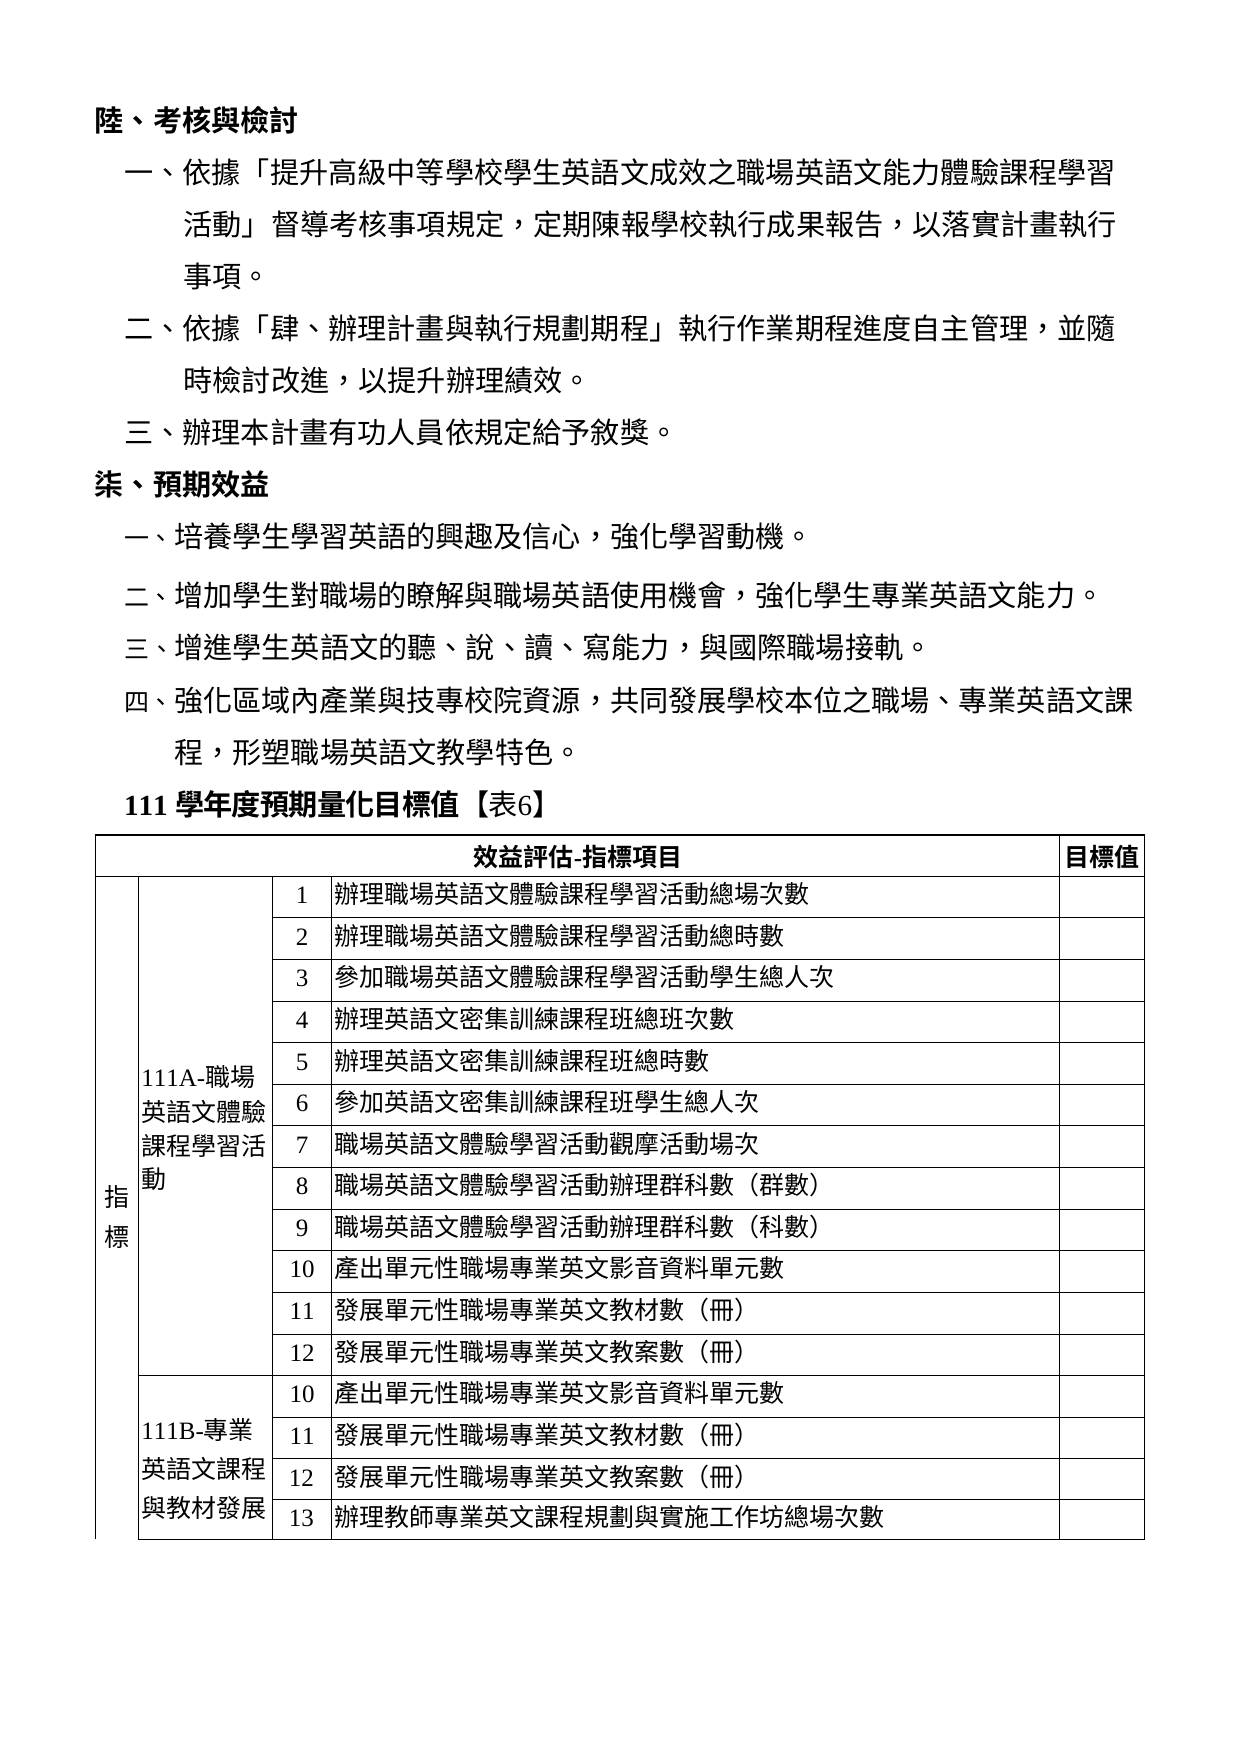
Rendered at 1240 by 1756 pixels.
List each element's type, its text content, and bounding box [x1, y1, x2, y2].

table_cell 指標 [96, 877, 138, 1538]
table_cell 10 [273, 1251, 331, 1292]
table_cell [1060, 1459, 1144, 1498]
table_cell 發展單元性職場專業英文教案數（冊） [332, 1335, 1059, 1375]
table_cell 7 [273, 1126, 331, 1167]
table_cell 111B-專業 英語文課程 與教材發展 [139, 1376, 272, 1538]
table_cell [1060, 1418, 1144, 1458]
table_cell [1060, 1293, 1144, 1333]
table_cell [1060, 877, 1144, 917]
table_cell [1060, 1251, 1144, 1292]
table_cell [1060, 1210, 1144, 1250]
table_cell 13 [273, 1500, 331, 1538]
table_cell 辦理英語文密集訓練課程班總班次數 [332, 1002, 1059, 1042]
table_cell 4 [273, 1002, 331, 1042]
table_cell 辦理教師專業英文課程規劃與實施工作坊總場次數 [332, 1500, 1059, 1538]
table_cell 發展單元性職場專業英文教案數（冊） [332, 1459, 1059, 1498]
table_cell 11 [273, 1418, 331, 1458]
table_cell 發展單元性職場專業英文教材數（冊） [332, 1418, 1059, 1458]
table_cell 職場英語文體驗學習活動觀摩活動場次 [332, 1126, 1059, 1167]
table_cell 3 [273, 960, 331, 1001]
table_cell 12 [273, 1335, 331, 1375]
table_cell 參加英語文密集訓練課程班學生總人次 [332, 1085, 1059, 1125]
table_cell [1060, 960, 1144, 1001]
table_cell [1060, 1126, 1144, 1167]
table_cell 12 [273, 1459, 331, 1498]
text 一、依據「提升高級中等學校學生英語文成效之職場英語文能力體驗課程學習活動」督導考核事項規定，定期陳報學校執行成果報告，以落實計畫執行事項。 [124, 142, 1117, 298]
table_cell [1060, 1500, 1144, 1538]
table_cell [1060, 1043, 1144, 1084]
table_cell [1060, 1085, 1144, 1125]
table_cell 8 [273, 1168, 331, 1209]
table_cell 產出單元性職場專業英文影音資料單元數 [332, 1251, 1059, 1292]
text 二、增加學生對職場的瞭解與職場英語使用機會，強化學生專業英語文能力。三、增進學生英語文的聽、說、讀、寫能力，與國際職場接軌。 [124, 565, 1107, 669]
table_cell 1 [273, 877, 331, 917]
table_cell 辦理職場英語文體驗課程學習活動總時數 [332, 918, 1059, 959]
subtitle 陸、考核與檢討 [94, 89, 1206, 142]
table_cell 111A-職場 英語文體驗 課程學習活 動 [139, 877, 272, 1375]
table_header 目標值 [1060, 836, 1144, 876]
table_header 效益評估-指標項目 [96, 836, 1059, 876]
table_cell 11 [273, 1293, 331, 1333]
table_cell [1060, 1335, 1144, 1375]
text 四、強化區域內產業與技專校院資源，共同發展學校本位之職場、專業英語文課程，形塑職場英語文教學特色。 [124, 669, 1137, 774]
text 111 學年度預期量化目標值【表6】 [124, 774, 1206, 826]
table_cell 5 [273, 1043, 331, 1084]
table_cell [1060, 1002, 1144, 1042]
table_cell [1060, 1376, 1144, 1417]
table_cell 辦理英語文密集訓練課程班總時數 [332, 1043, 1059, 1084]
table_cell [1060, 1168, 1144, 1209]
table_cell 參加職場英語文體驗課程學習活動學生總人次 [332, 960, 1059, 1001]
text 一、培養學生學習英語的興趣及信心，強化學習動機。 [124, 506, 1206, 558]
table_cell 9 [273, 1210, 331, 1250]
table_cell 發展單元性職場專業英文教材數（冊） [332, 1293, 1059, 1333]
table_cell 2 [273, 918, 331, 959]
table_cell 辦理職場英語文體驗課程學習活動總場次數 [332, 877, 1059, 917]
table_cell 職場英語文體驗學習活動辦理群科數（群數） [332, 1168, 1059, 1209]
text 二、依據「肆、辦理計畫與執行規劃期程」執行作業期程進度自主管理，並隨時檢討改進，以提升辦理績效。 [124, 298, 1117, 402]
table_cell [1060, 918, 1144, 959]
table_cell 6 [273, 1085, 331, 1125]
table_cell 10 [273, 1376, 331, 1417]
table_cell 職場英語文體驗學習活動辦理群科數（科數） [332, 1210, 1059, 1250]
table_cell 產出單元性職場專業英文影音資料單元數 [332, 1376, 1059, 1417]
text 三、辦理本計畫有功人員依規定給予敘獎。柒、預期效益 [94, 402, 679, 506]
